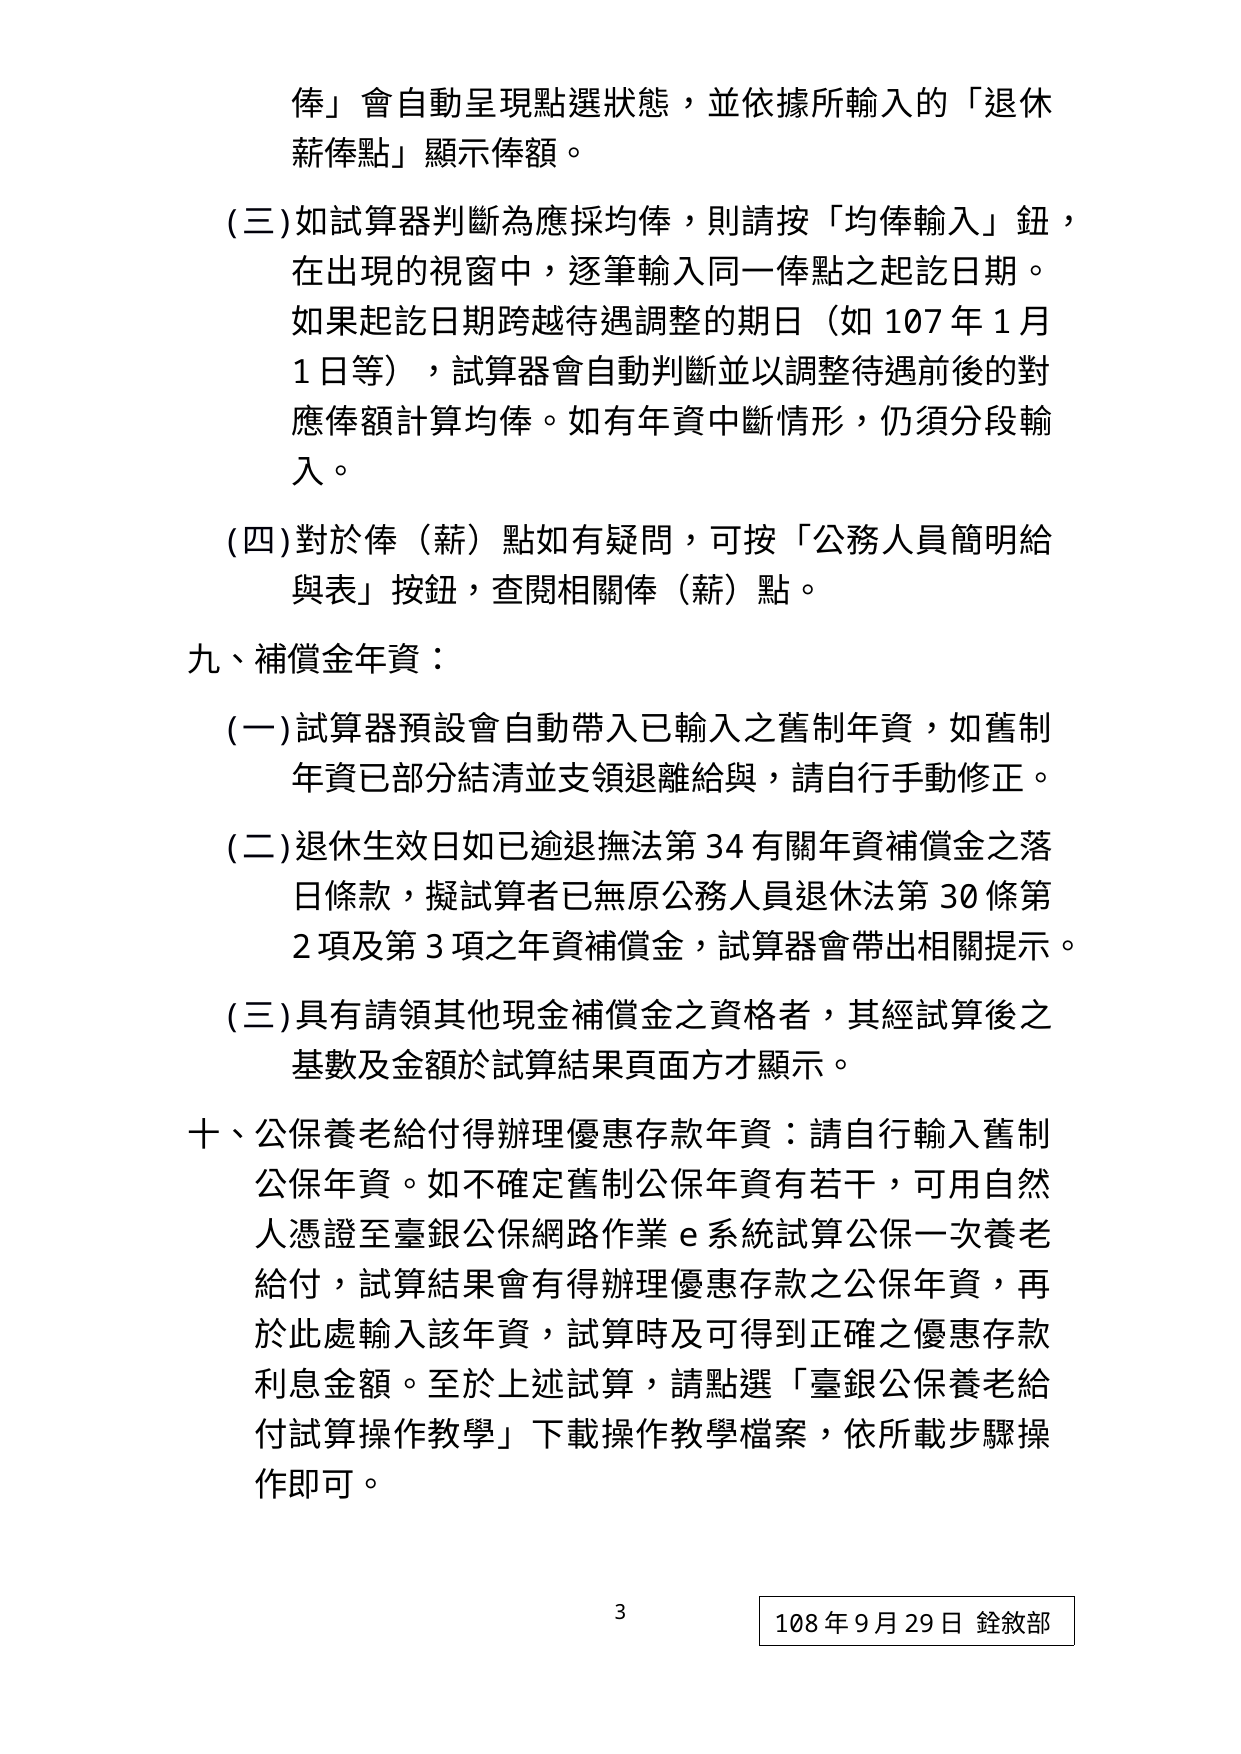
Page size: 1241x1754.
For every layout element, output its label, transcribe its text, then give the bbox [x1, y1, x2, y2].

list 對於俸（薪）點如有疑問，可按「公務人員簡明給與表」按鈕，查閱相關俸（薪）點。 [222, 512, 1053, 612]
list 公保養老給付得辦理優惠存款年資：請自行輸入舊制公保年資。如不確定舊制公保年資有若干，可用自然人憑證至臺銀公保網路作業e系統試算公保一次養老給付，試算結果會有得辦理優惠存款之公保年資，再於此處輸入該年資，試算時及可得到正確之優惠存款利息金額。至於上述試算，請點選「臺銀公保養老給付試算操作教學」下載操作教學檔案，依所載步驟操作即可。 [187, 1106, 1053, 1506]
list 補償金年資： [187, 631, 1053, 681]
list 退休生效日如已逾退撫法第34有關年資補償金之落日條款，擬試算者已無原公務人員退休法第30條第2項及第3項之年資補償金，試算器會帶出相關提示。 [222, 819, 1053, 969]
list 俸」會自動呈現點選狀態，並依據所輸入的「退休薪俸點」顯示俸額。 [222, 75, 1053, 175]
list 具有請領其他現金補償金之資格者，其經試算後之基數及金額於試算結果頁面方才顯示。 [222, 987, 1053, 1087]
list 試算器預設會自動帶入已輸入之舊制年資，如舊制年資已部分結清並支領退離給與，請自行手動修正。 [222, 700, 1053, 800]
list 如試算器判斷為應採均俸，則請按「均俸輸入」鈕，在出現的視窗中，逐筆輸入同一俸點之起訖日期。如果起訖日期跨越待遇調整的期日（如107年1月1日等），試算器會自動判斷並以調整待遇前後的對應俸額計算均俸。如有年資中斷情形，仍須分段輸入。 [222, 194, 1053, 494]
